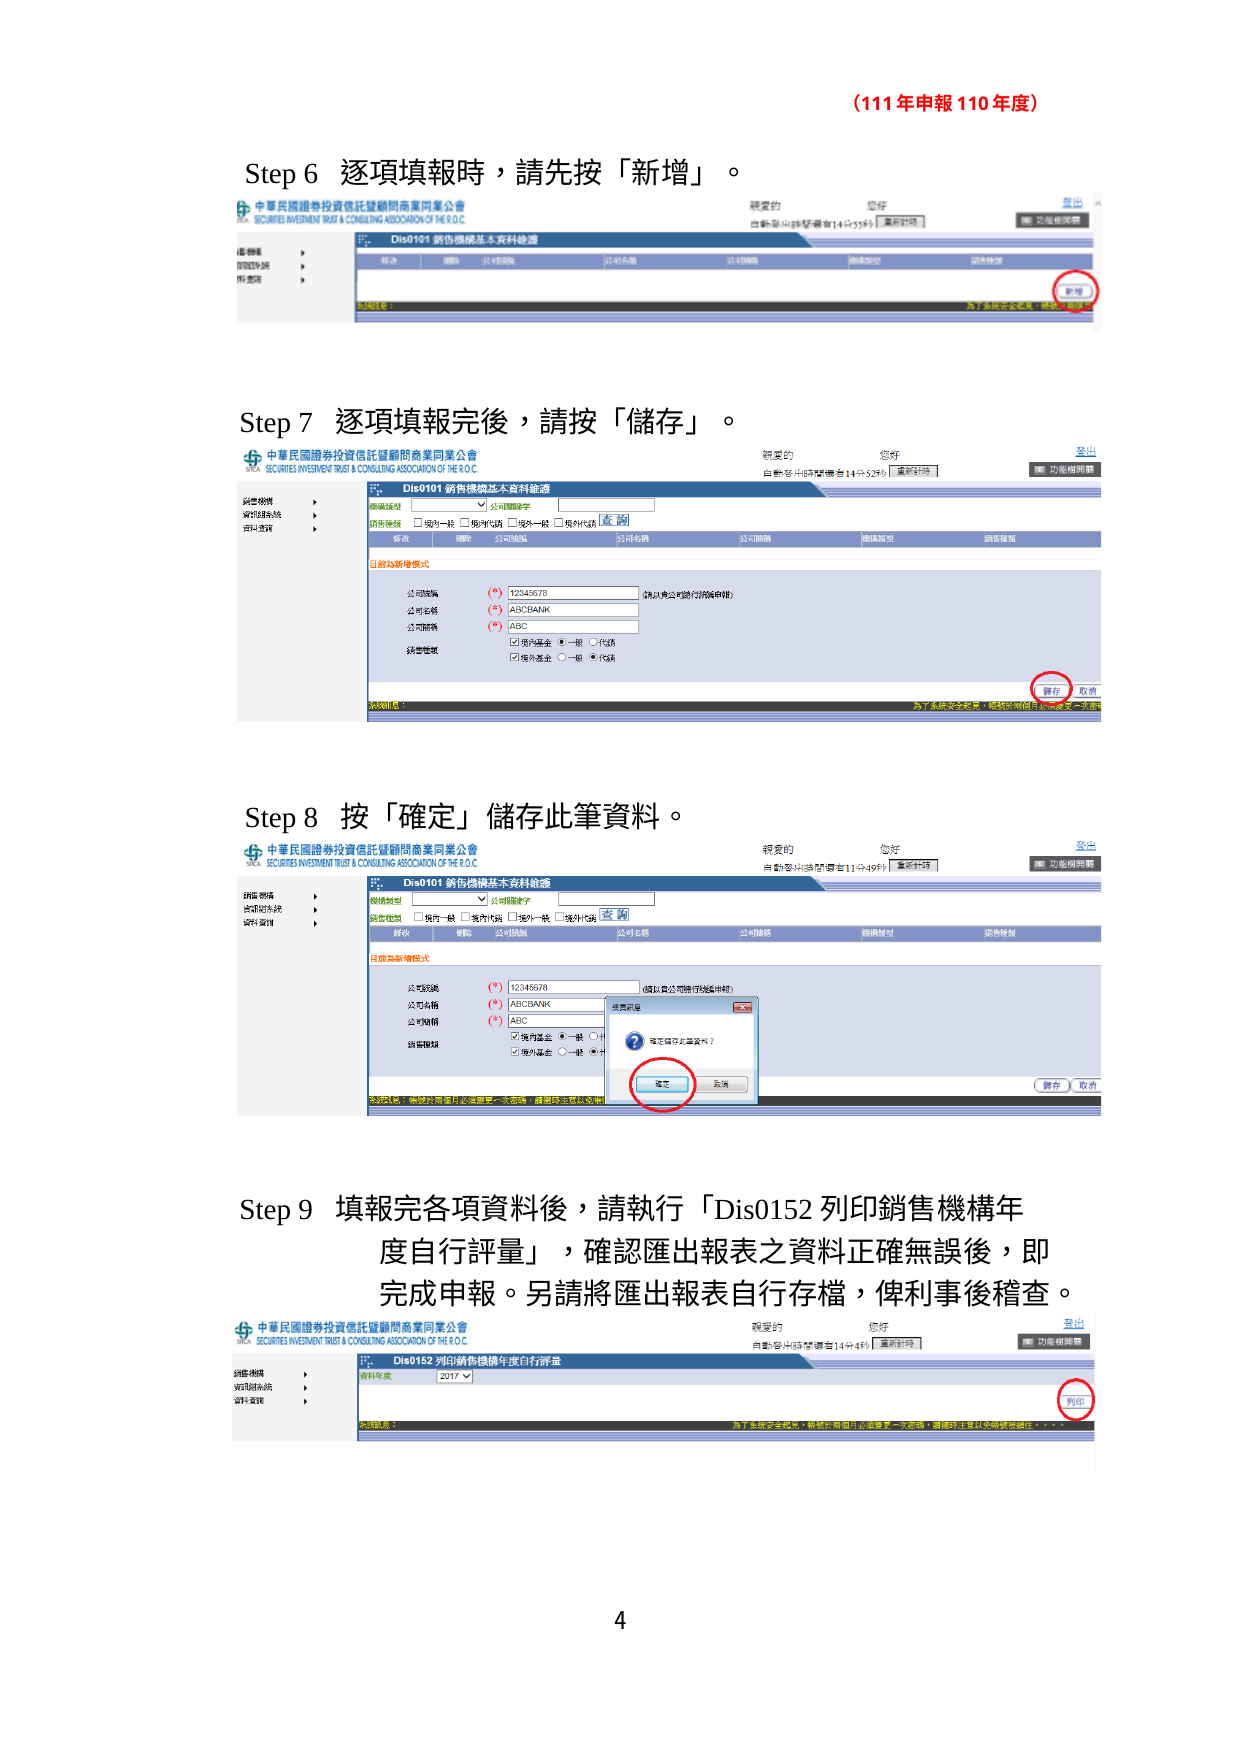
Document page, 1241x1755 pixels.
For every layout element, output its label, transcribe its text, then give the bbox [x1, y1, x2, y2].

text Step 9 填報完各項資料後，請執行「Dis0152 列印銷售機構年度自行評量」，確認匯出報表之資料正確無誤後，即完成申報。另請將匯出報表自行存檔，俾利事後稽查。 [232, 1186, 1053, 1312]
text Step 8 按「確定」儲存此筆資料。 [237, 794, 1053, 836]
text Step 7 逐項填報完後，請按「儲存」。 [232, 398, 1053, 441]
text Step 6 逐項填報時，請先按「新增」。 [237, 150, 1053, 192]
